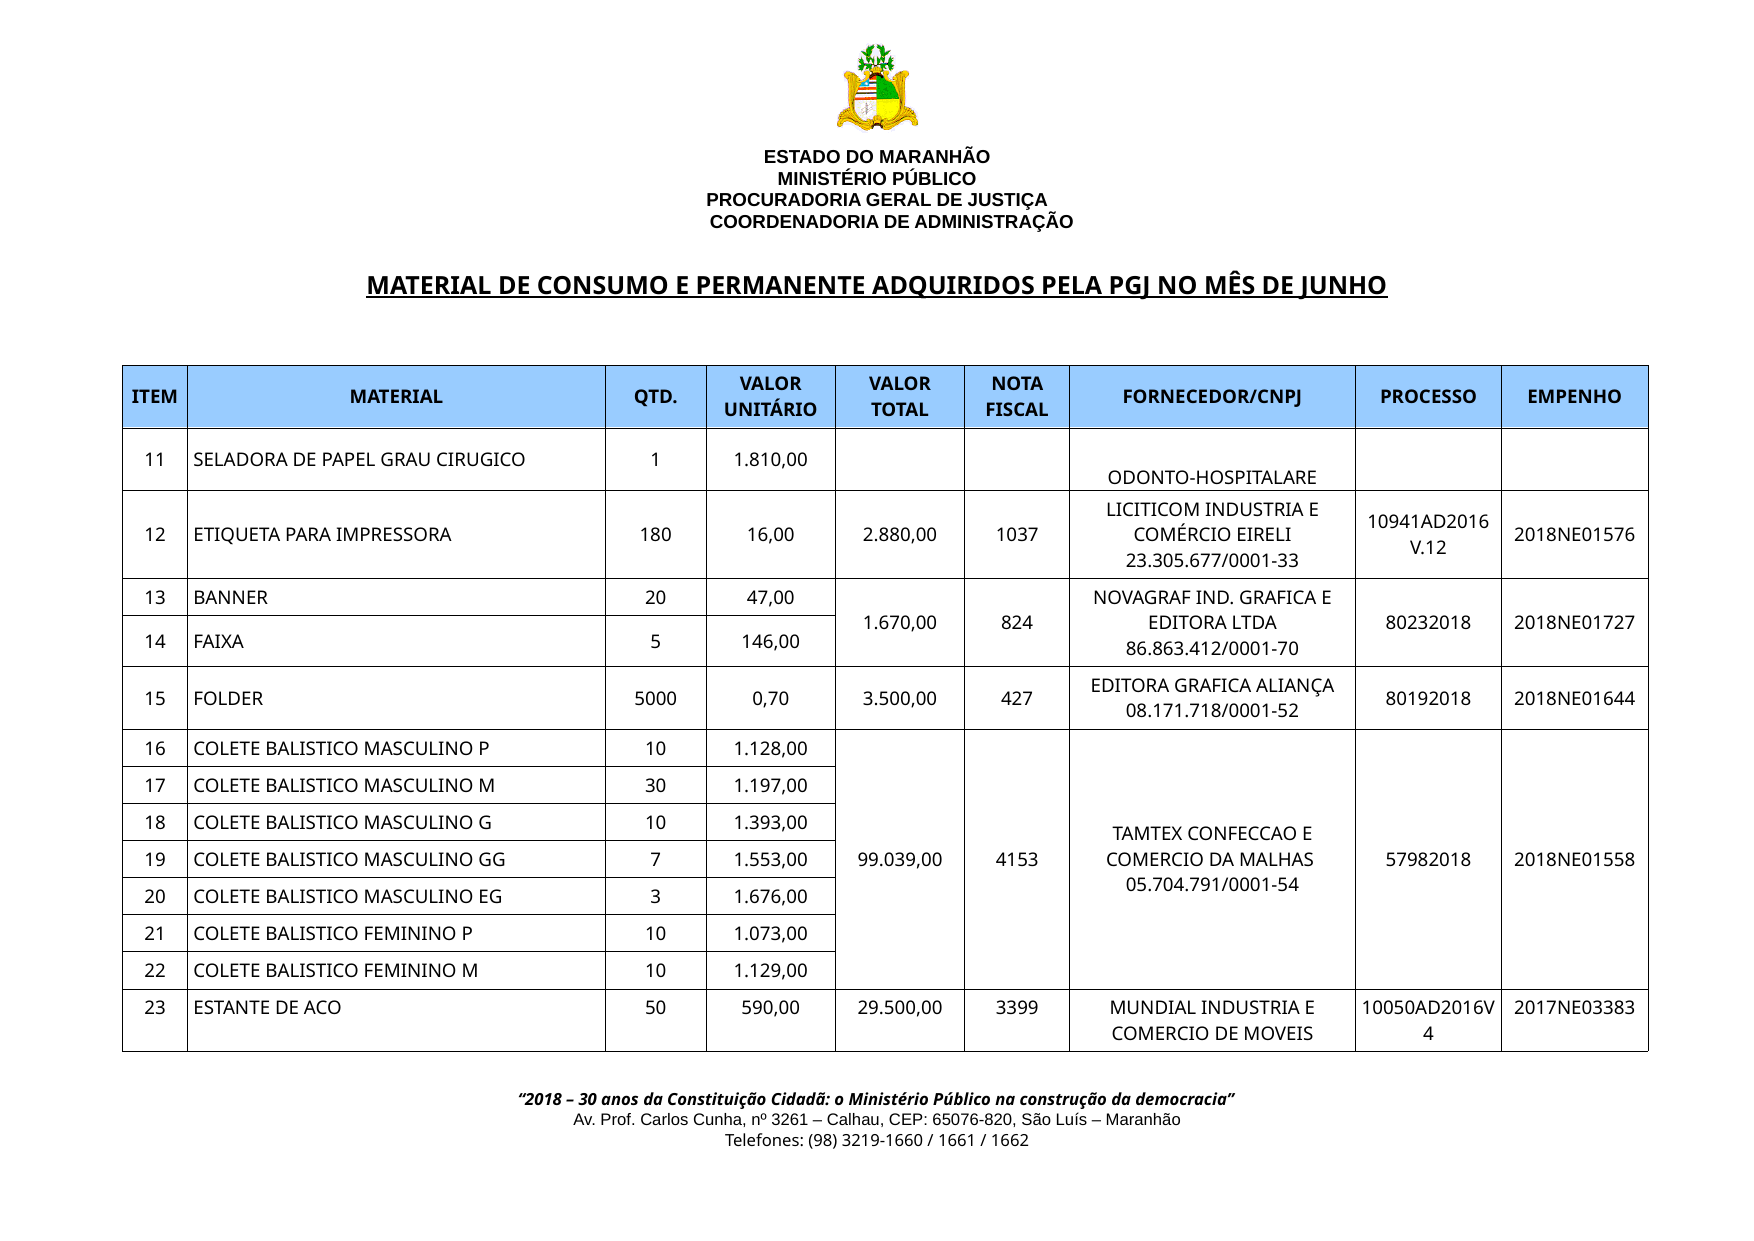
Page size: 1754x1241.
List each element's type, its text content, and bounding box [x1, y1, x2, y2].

table_cell 57982018 [1356, 730, 1501, 988]
table_cell 1.073,00 [707, 915, 835, 951]
table_cell 16,00 [707, 491, 835, 578]
table_cell [1502, 429, 1648, 490]
table_cell 5000 [606, 667, 706, 729]
table_cell COLETE BALISTICO FEMININO M [188, 952, 605, 988]
table_cell 4153 [965, 730, 1069, 988]
table_cell 47,00 [707, 579, 835, 615]
table_cell 80192018 [1356, 667, 1501, 729]
table_cell LICITICOM INDUSTRIA E COMÉRCIO EIRELI 23.305.677/0001-33 [1070, 491, 1355, 578]
table_cell MUNDIAL INDUSTRIA E COMERCIO DE MOVEIS [1070, 990, 1355, 1051]
table_header FORNECEDOR/CNPJ [1070, 366, 1355, 427]
table_cell 99.039,00 [836, 730, 964, 988]
table_cell 14 [123, 616, 187, 666]
table_cell 5 [606, 616, 706, 666]
table_header PROCESSO [1356, 366, 1501, 427]
table_cell COLETE BALISTICO MASCULINO GG [188, 841, 605, 877]
table_cell 17 [123, 767, 187, 803]
table_cell 10 [606, 730, 706, 766]
table_cell 2018NE01644 [1502, 667, 1648, 729]
table_cell BANNER [188, 579, 605, 615]
table_cell 1 [606, 429, 706, 490]
table_cell COLETE BALISTICO MASCULINO M [188, 767, 605, 803]
table_cell 3 [606, 878, 706, 914]
table_cell 50 [606, 990, 706, 1051]
table_cell ETIQUETA PARA IMPRESSORA [188, 491, 605, 578]
table_cell 1.128,00 [707, 730, 835, 766]
table_cell 21 [123, 915, 187, 951]
table_cell 2.880,00 [836, 491, 964, 578]
table_cell 180 [606, 491, 706, 578]
table_cell 20 [123, 878, 187, 914]
table_cell 1.553,00 [707, 841, 835, 877]
table_cell 16 [123, 730, 187, 766]
table_cell [836, 429, 964, 490]
table_cell 10 [606, 915, 706, 951]
table_cell COLETE BALISTICO FEMININO P [188, 915, 605, 951]
table_cell 29.500,00 [836, 990, 964, 1051]
table_header VALOR UNITÁRIO [707, 366, 835, 427]
table_cell 1037 [965, 491, 1069, 578]
table_cell 3399 [965, 990, 1069, 1051]
table_cell ESTANTE DE ACO [188, 990, 605, 1051]
table_cell FOLDER [188, 667, 605, 729]
table_cell 2018NE01727 [1502, 579, 1648, 666]
table_cell 2017NE03383 [1502, 990, 1648, 1051]
table_cell TAMTEX CONFECCAO E COMERCIO DA MALHAS 05.704.791/0001-54 [1070, 730, 1355, 988]
table_cell 20 [606, 579, 706, 615]
table_cell 590,00 [707, 990, 835, 1051]
table_cell SELADORA DE PAPEL GRAU CIRUGICO [188, 429, 605, 490]
table_cell 10 [606, 804, 706, 840]
table_cell FAIXA [188, 616, 605, 666]
table_cell 10941AD2016 V.12 [1356, 491, 1501, 578]
table_cell 1.197,00 [707, 767, 835, 803]
table_cell 23 [123, 990, 187, 1051]
table_cell 15 [123, 667, 187, 729]
table_cell [1356, 429, 1501, 490]
table_cell 3.500,00 [836, 667, 964, 729]
table_cell 18 [123, 804, 187, 840]
table_cell 30 [606, 767, 706, 803]
table_cell COLETE BALISTICO MASCULINO EG [188, 878, 605, 914]
table_cell NOVAGRAF IND. GRAFICA E EDITORA LTDA 86.863.412/0001-70 [1070, 579, 1355, 666]
table_header ITEM [123, 366, 187, 427]
table_cell 80232018 [1356, 579, 1501, 666]
table_cell 11 [123, 429, 187, 490]
table_cell 19 [123, 841, 187, 877]
table_cell 1.393,00 [707, 804, 835, 840]
table_cell 1.810,00 [707, 429, 835, 490]
table_cell 2018NE01558 [1502, 730, 1648, 988]
table_header MATERIAL [188, 366, 605, 427]
table_cell 22 [123, 952, 187, 988]
table_cell COLETE BALISTICO MASCULINO G [188, 804, 605, 840]
table_cell 13 [123, 579, 187, 615]
table_cell 1.129,00 [707, 952, 835, 988]
table_cell 0,70 [707, 667, 835, 729]
table_cell 10 [606, 952, 706, 988]
table_cell 146,00 [707, 616, 835, 666]
table_header QTD. [606, 366, 706, 427]
table_cell COLETE BALISTICO MASCULINO P [188, 730, 605, 766]
table_cell 1.670,00 [836, 579, 964, 666]
table_cell GLOBALTEC COM. E SERV. ODONTO-HOSPITALARE 17.424.989/0001-63 [1070, 429, 1355, 490]
table_header EMPENHO [1502, 366, 1648, 427]
table_cell 2018NE01576 [1502, 491, 1648, 578]
table_cell 427 [965, 667, 1069, 729]
table_cell 1.676,00 [707, 878, 835, 914]
table_cell 824 [965, 579, 1069, 666]
table_header NOTA FISCAL [965, 366, 1069, 427]
table_header VALOR TOTAL [836, 366, 964, 427]
table_cell EDITORA GRAFICA ALIANÇA 08.171.718/0001-52 [1070, 667, 1355, 729]
table_cell 12 [123, 491, 187, 578]
table_cell 7 [606, 841, 706, 877]
table_cell [965, 429, 1069, 490]
table_cell 10050AD2016V4 [1356, 990, 1501, 1051]
